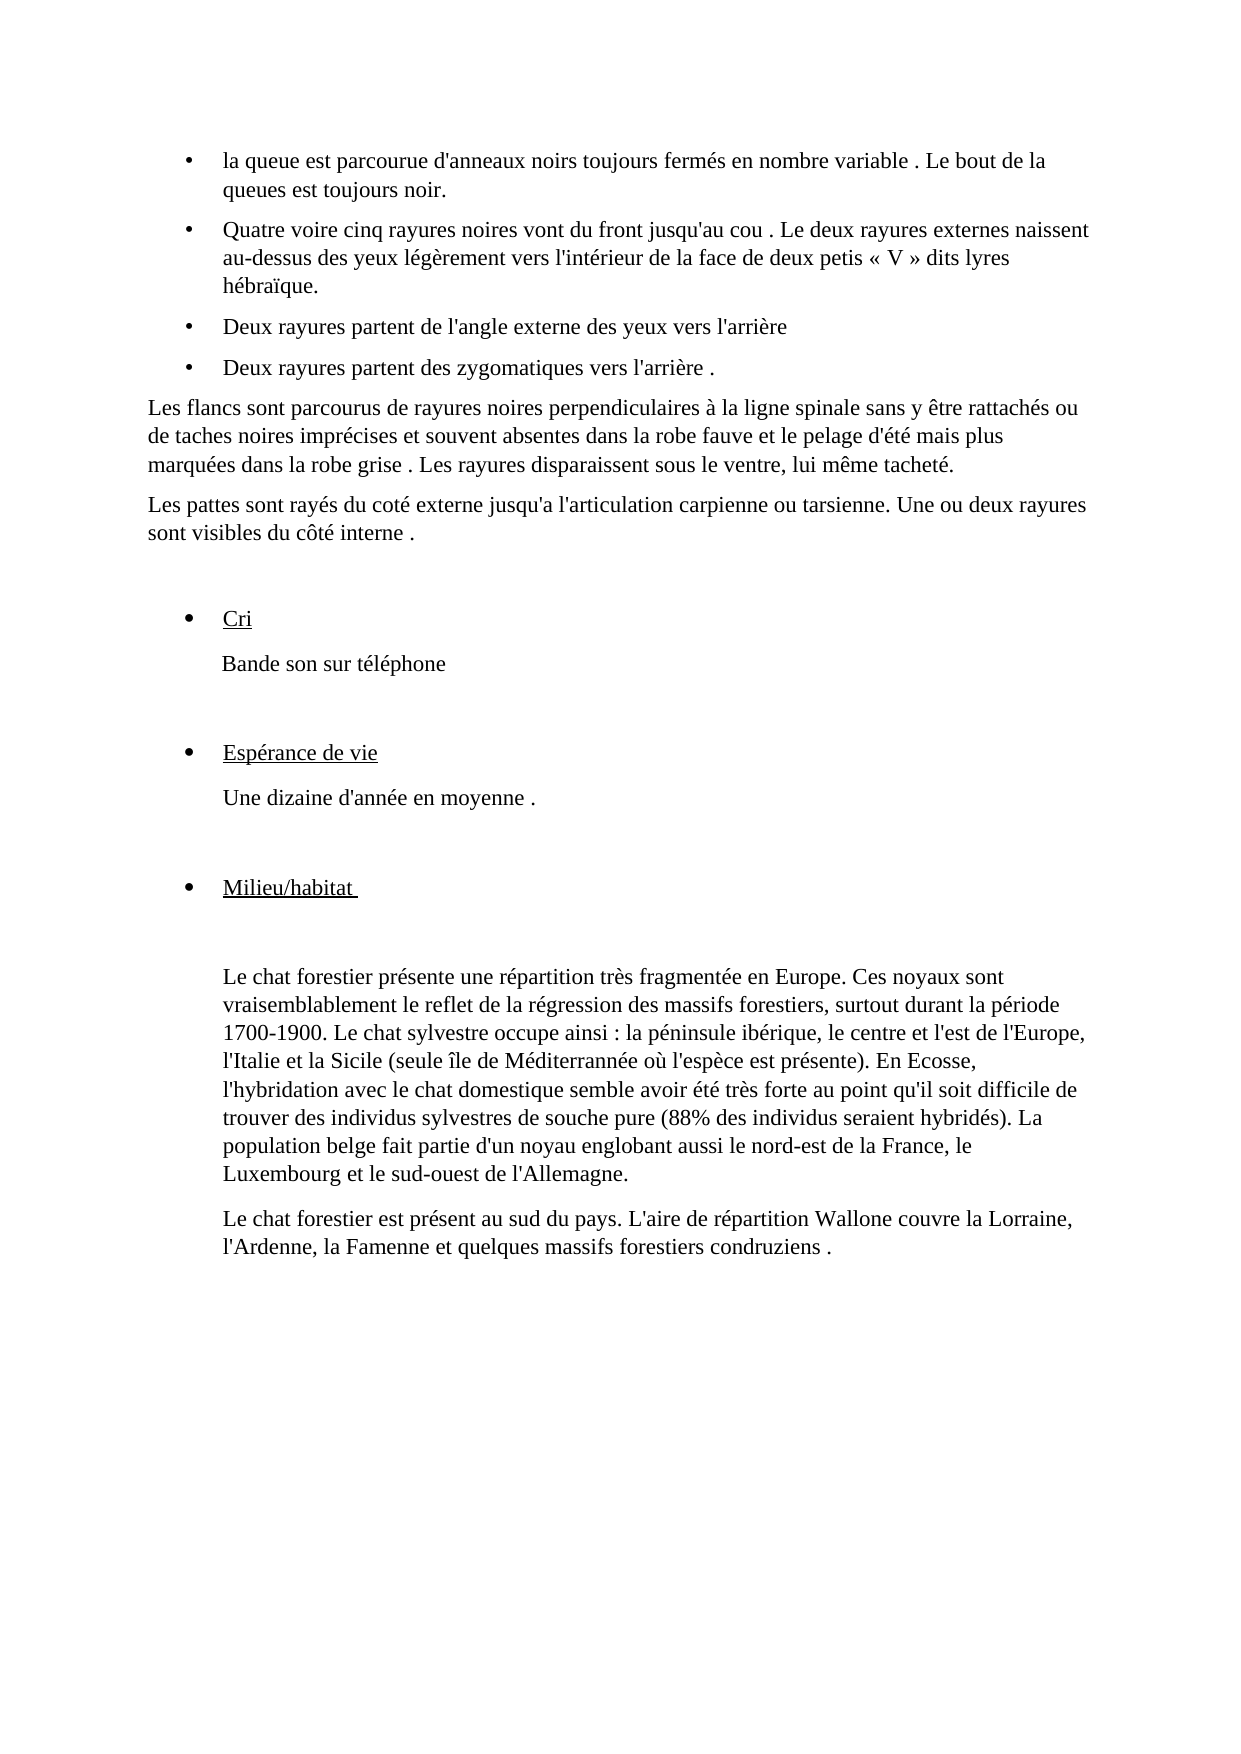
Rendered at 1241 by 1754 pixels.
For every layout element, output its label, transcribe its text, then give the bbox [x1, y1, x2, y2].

list Une dizaine d'année en moyenne . [185, 784, 1093, 810]
list Deux rayures partent de l'angle externe des yeux vers l'arrière [185, 313, 1093, 339]
list Quatre voire cinq rayures noires vont du front jusqu'au cou . Le deux rayures externes naissent au-dessus des yeux légèrement vers l'intérieur de la face de deux petis « V » dits lyres hébraïque. [185, 216, 1093, 299]
list la queue est parcourue d'anneaux noirs toujours fermés en nombre variable . Le bout de la queues est toujours noir. [185, 148, 1093, 202]
list Espérance de vie [185, 739, 1093, 766]
list Le chat forestier présente une répartition très fragmentée en Europe. Ces noyaux sont vraisemblablement le reflet de la régression des massifs forestiers, surtout durant la période 1700-1900. Le chat sylvestre occupe ainsi : la péninsule ibérique, le centre et l'est de l'Europe, l'Italie et la Sicile (seule île de Méditerrannée où l'espèce est présente). En Ecosse, l'hybridation avec le chat domestique semble avoir été très forte au point qu'il soit difficile de trouver des individus sylvestres de souche pure (88% des individus seraient hybridés). La population belge fait partie d'un noyau englobant aussi le nord-est de la France, le Luxembourg et le sud-ouest de l'Allemagne. [223, 963, 1093, 1186]
text Les flancs sont parcourus de rayures noires perpendiculaires à la ligne spinale sans y être rattachés ou de taches noires imprécises et souvent absentes dans la robe fauve et le pelage d'été mais plus marquées dans la robe grise . Les rayures disparaissent sous le ventre, lui même tacheté. [148, 394, 1093, 477]
text Bande son sur téléphone [148, 650, 1093, 676]
list Cri [185, 605, 1093, 631]
list Deux rayures partent des zygomatiques vers l'arrière . [185, 354, 1093, 380]
text Les pattes sont rayés du coté externe jusqu'a l'articulation carpienne ou tarsienne. Une ou deux rayures sont visibles du côté interne . [148, 491, 1093, 546]
list Le chat forestier est présent au sud du pays. L'aire de répartition Wallone couvre la Lorraine, l'Ardenne, la Famenne et quelques massifs forestiers condruziens . [223, 1205, 1093, 1259]
list Milieu/habitat [185, 874, 1093, 900]
